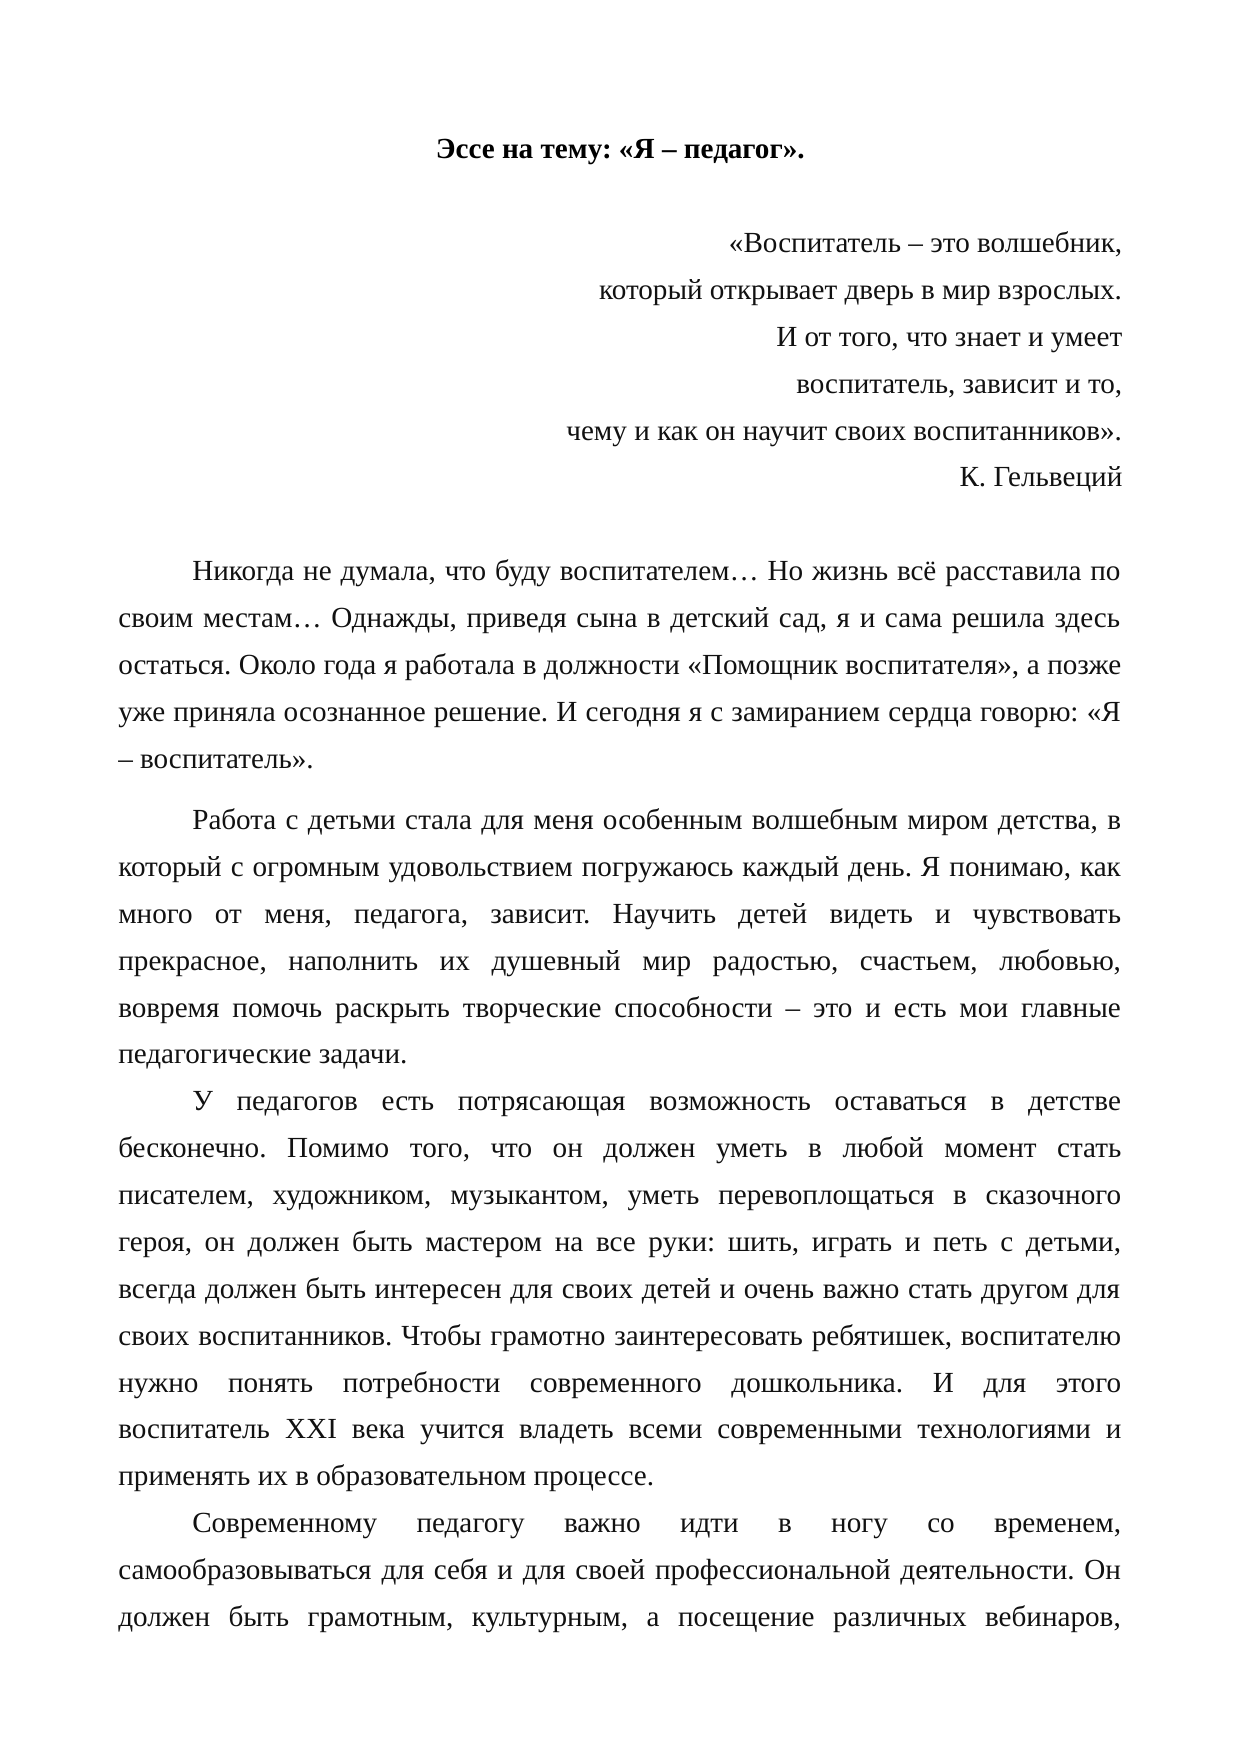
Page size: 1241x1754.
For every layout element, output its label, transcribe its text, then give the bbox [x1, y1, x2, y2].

text Эссе на тему: «Я – педагог». [118, 118, 1122, 165]
text Работа с детьми стала для меня особенным волшебным миром детства, в который с огромным удовольствием погружаюсь каждый день. Я понимаю, как много от меня, педагога, зависит. Научить детей видеть и чувствовать прекрасное, наполнить их душевный мир радостью, счастьем, любовью, вовремя помочь раскрыть творческие способности – это и есть мои главные педагогические задачи. [118, 789, 1122, 1070]
text Современному педагогу важно идти в ногу со временем, самообразовываться для себя и для своей профессиональной деятельности. Он должен быть грамотным, культурным, а посещение различных вебинаров, [118, 1492, 1122, 1633]
text «Воспитатель – это волшебник, который открывает дверь в мир взрослых. И от того, что знает и умеет воспитатель, зависит и то, чему и как он научит своих воспитанников». К. Гельвеций [118, 212, 1122, 493]
text У педагогов есть потрясающая возможность оставаться в детстве бесконечно. Помимо того, что он должен уметь в любой момент стать писателем, художником, музыкантом, уметь перевоплощаться в сказочного героя, он должен быть мастером на все руки: шить, играть и петь с детьми, всегда должен быть интересен для своих детей и очень важно стать другом для своих воспитанников. Чтобы грамотно заинтересовать ребятишек, воспитателю нужно понять потребности современного дошкольника. И для этого воспитатель XXI века учится владеть всеми современными технологиями и применять их в образовательном процессе. [118, 1070, 1122, 1492]
text Никогда не думала, что буду воспитателем… Но жизнь всё расставила по своим местам… Однажды, приведя сына в детский сад, я и сама решила здесь остаться. Около года я работала в должности «Помощник воспитателя», а позже уже приняла осознанное решение. И сегодня я с замиранием сердца говорю: «Я – воспитатель». [118, 540, 1122, 774]
